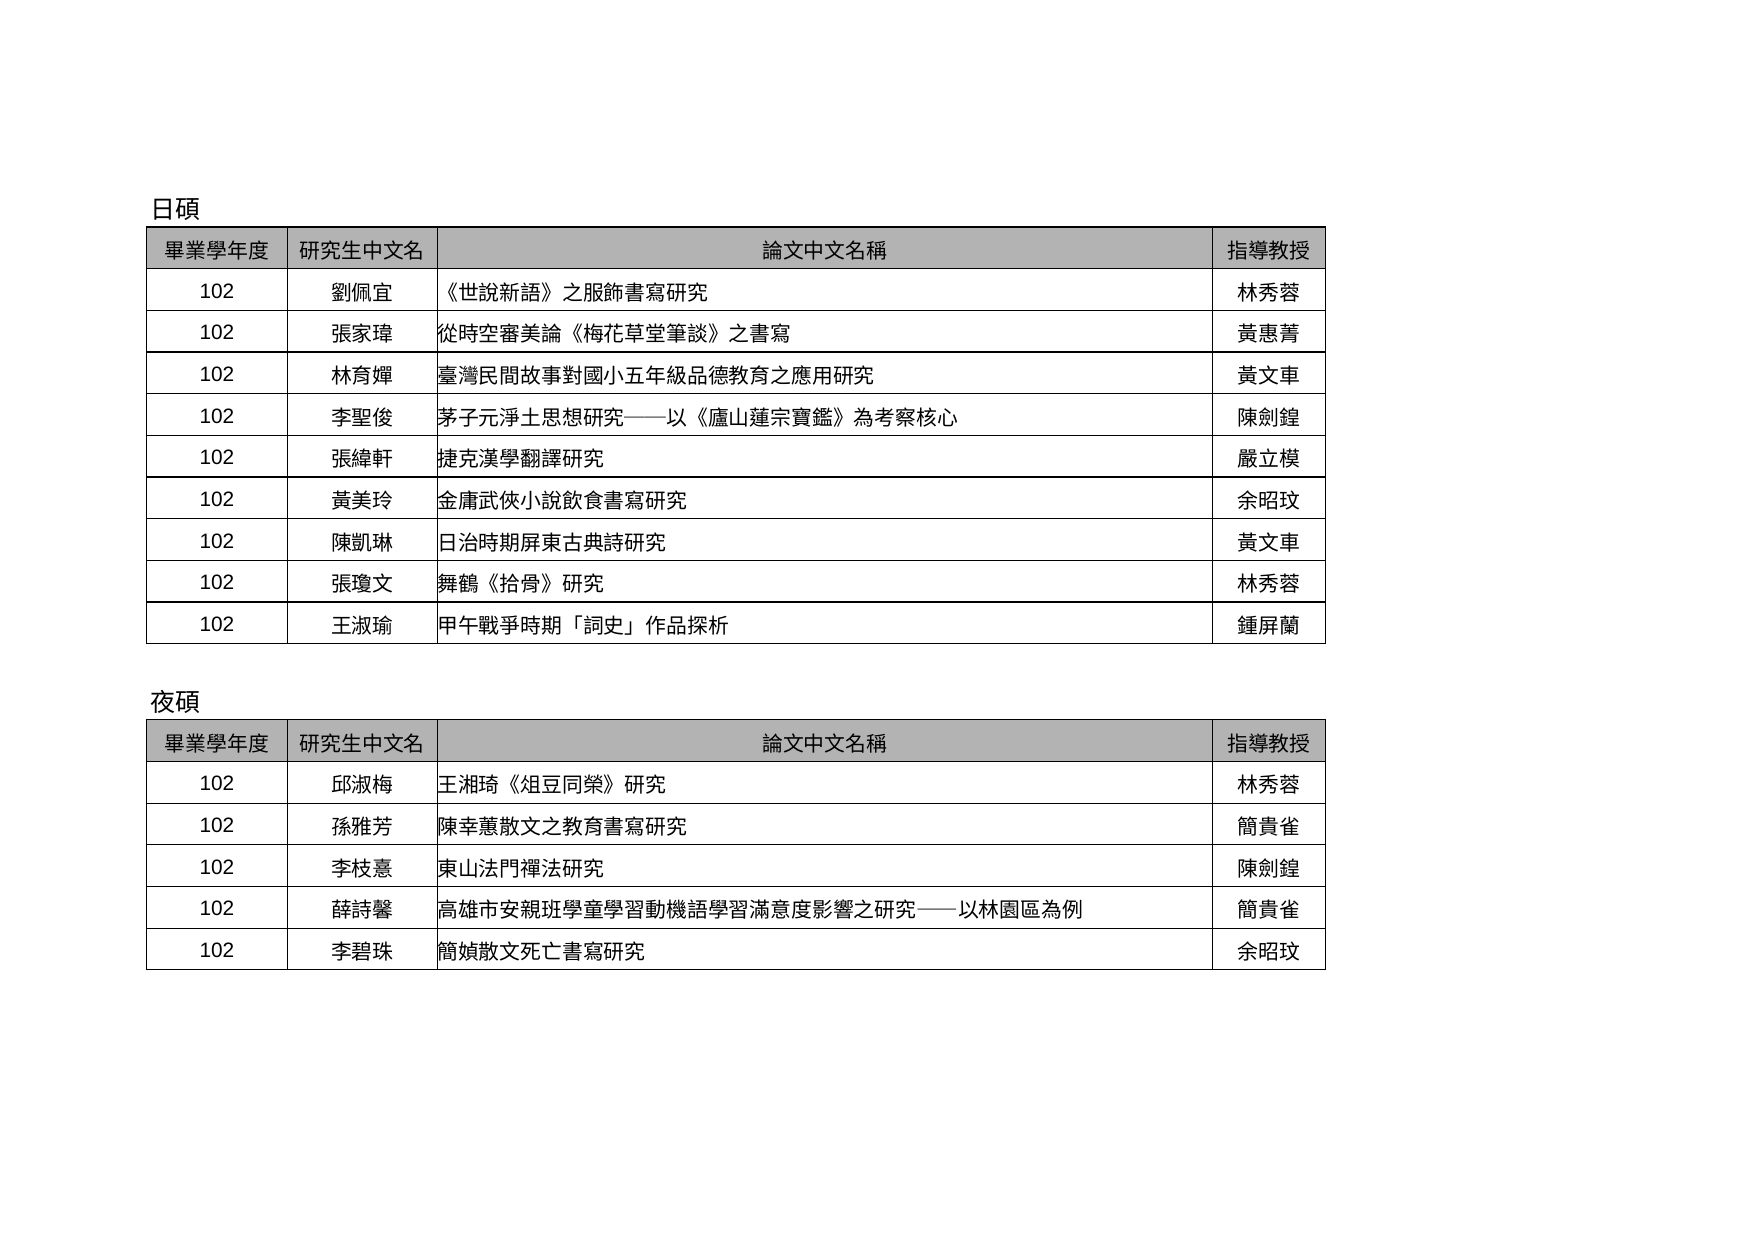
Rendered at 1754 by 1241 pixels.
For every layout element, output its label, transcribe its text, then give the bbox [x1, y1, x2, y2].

table_cell 陳幸蕙散文之教育書寫研究 [438, 804, 1212, 844]
table_cell 102 [147, 804, 287, 844]
table_cell 張緯軒 [288, 436, 437, 476]
table_cell 從時空審美論《梅花草堂筆談》之書寫 [438, 311, 1212, 351]
table_cell 黃文車 [1213, 519, 1325, 560]
table_cell 林秀蓉 [1213, 269, 1325, 310]
table_header 指導教授 [1213, 228, 1325, 268]
table_cell 102 [147, 887, 287, 927]
table_cell 102 [147, 353, 287, 393]
table_cell 李聖俊 [288, 394, 437, 435]
table_cell 簡貴雀 [1213, 804, 1325, 844]
table_cell 金庸武俠小說飲食書寫研究 [438, 478, 1212, 518]
table_cell 陳劍鍠 [1213, 845, 1325, 886]
table_cell 張家瑋 [288, 311, 437, 351]
table_cell 102 [147, 436, 287, 476]
table_header 畢業學年度 [147, 228, 287, 268]
table_cell 《世說新語》之服飾書寫研究 [438, 269, 1212, 310]
table_cell 林育嬋 [288, 353, 437, 393]
table_cell 王湘琦《俎豆同榮》研究 [438, 762, 1212, 802]
table_cell 簡貴雀 [1213, 887, 1325, 927]
table_cell 日治時期屏東古典詩研究 [438, 519, 1212, 560]
table_cell 臺灣民間故事對國小五年級品德教育之應用研究 [438, 353, 1212, 393]
table_header 研究生中文名 [288, 720, 437, 761]
table_cell 薛詩馨 [288, 887, 437, 927]
table_cell 102 [147, 762, 287, 802]
table_cell 邱淑梅 [288, 762, 437, 802]
table_header 指導教授 [1213, 720, 1325, 761]
table_cell 陳劍鍠 [1213, 394, 1325, 435]
table_cell 102 [147, 561, 287, 601]
table_cell 黃美玲 [288, 478, 437, 518]
table_cell 李枝憙 [288, 845, 437, 886]
table_cell 102 [147, 519, 287, 560]
text 夜碩 [150, 682, 1604, 719]
table_cell 102 [147, 394, 287, 435]
table_cell 陳凱琳 [288, 519, 437, 560]
table_cell 捷克漢學翻譯研究 [438, 436, 1212, 476]
text 日碩 [150, 189, 1604, 226]
table_cell 102 [147, 845, 287, 886]
table_cell 孫雅芳 [288, 804, 437, 844]
table_cell 黃文車 [1213, 353, 1325, 393]
table_cell 劉佩宜 [288, 269, 437, 310]
table_cell 余昭玟 [1213, 929, 1325, 969]
table_cell 林秀蓉 [1213, 561, 1325, 601]
table_cell 東山法門禪法研究 [438, 845, 1212, 886]
table_header 論文中文名稱 [438, 228, 1212, 268]
table_cell 嚴立模 [1213, 436, 1325, 476]
table_cell 茅子元淨土思想研究──以《廬山蓮宗寶鑑》為考察核心 [438, 394, 1212, 435]
table_cell 林秀蓉 [1213, 762, 1325, 802]
table_cell 甲午戰爭時期「詞史」作品探析 [438, 603, 1212, 643]
table_header 論文中文名稱 [438, 720, 1212, 761]
table_cell 高雄市安親班學童學習動機語學習滿意度影響之研究——以林園區為例 [438, 887, 1212, 927]
table_cell 李碧珠 [288, 929, 437, 969]
table_cell 余昭玟 [1213, 478, 1325, 518]
table_cell 黃惠菁 [1213, 311, 1325, 351]
table_cell 102 [147, 603, 287, 643]
table_cell 102 [147, 311, 287, 351]
table_cell 102 [147, 478, 287, 518]
table_cell 張瓊文 [288, 561, 437, 601]
table_cell 鍾屏蘭 [1213, 603, 1325, 643]
table_cell 102 [147, 929, 287, 969]
table_cell 簡媜散文死亡書寫研究 [438, 929, 1212, 969]
table_cell 舞鶴《拾骨》研究 [438, 561, 1212, 601]
table_header 研究生中文名 [288, 228, 437, 268]
table_header 畢業學年度 [147, 720, 287, 761]
table_cell 王淑瑜 [288, 603, 437, 643]
table_cell 102 [147, 269, 287, 310]
